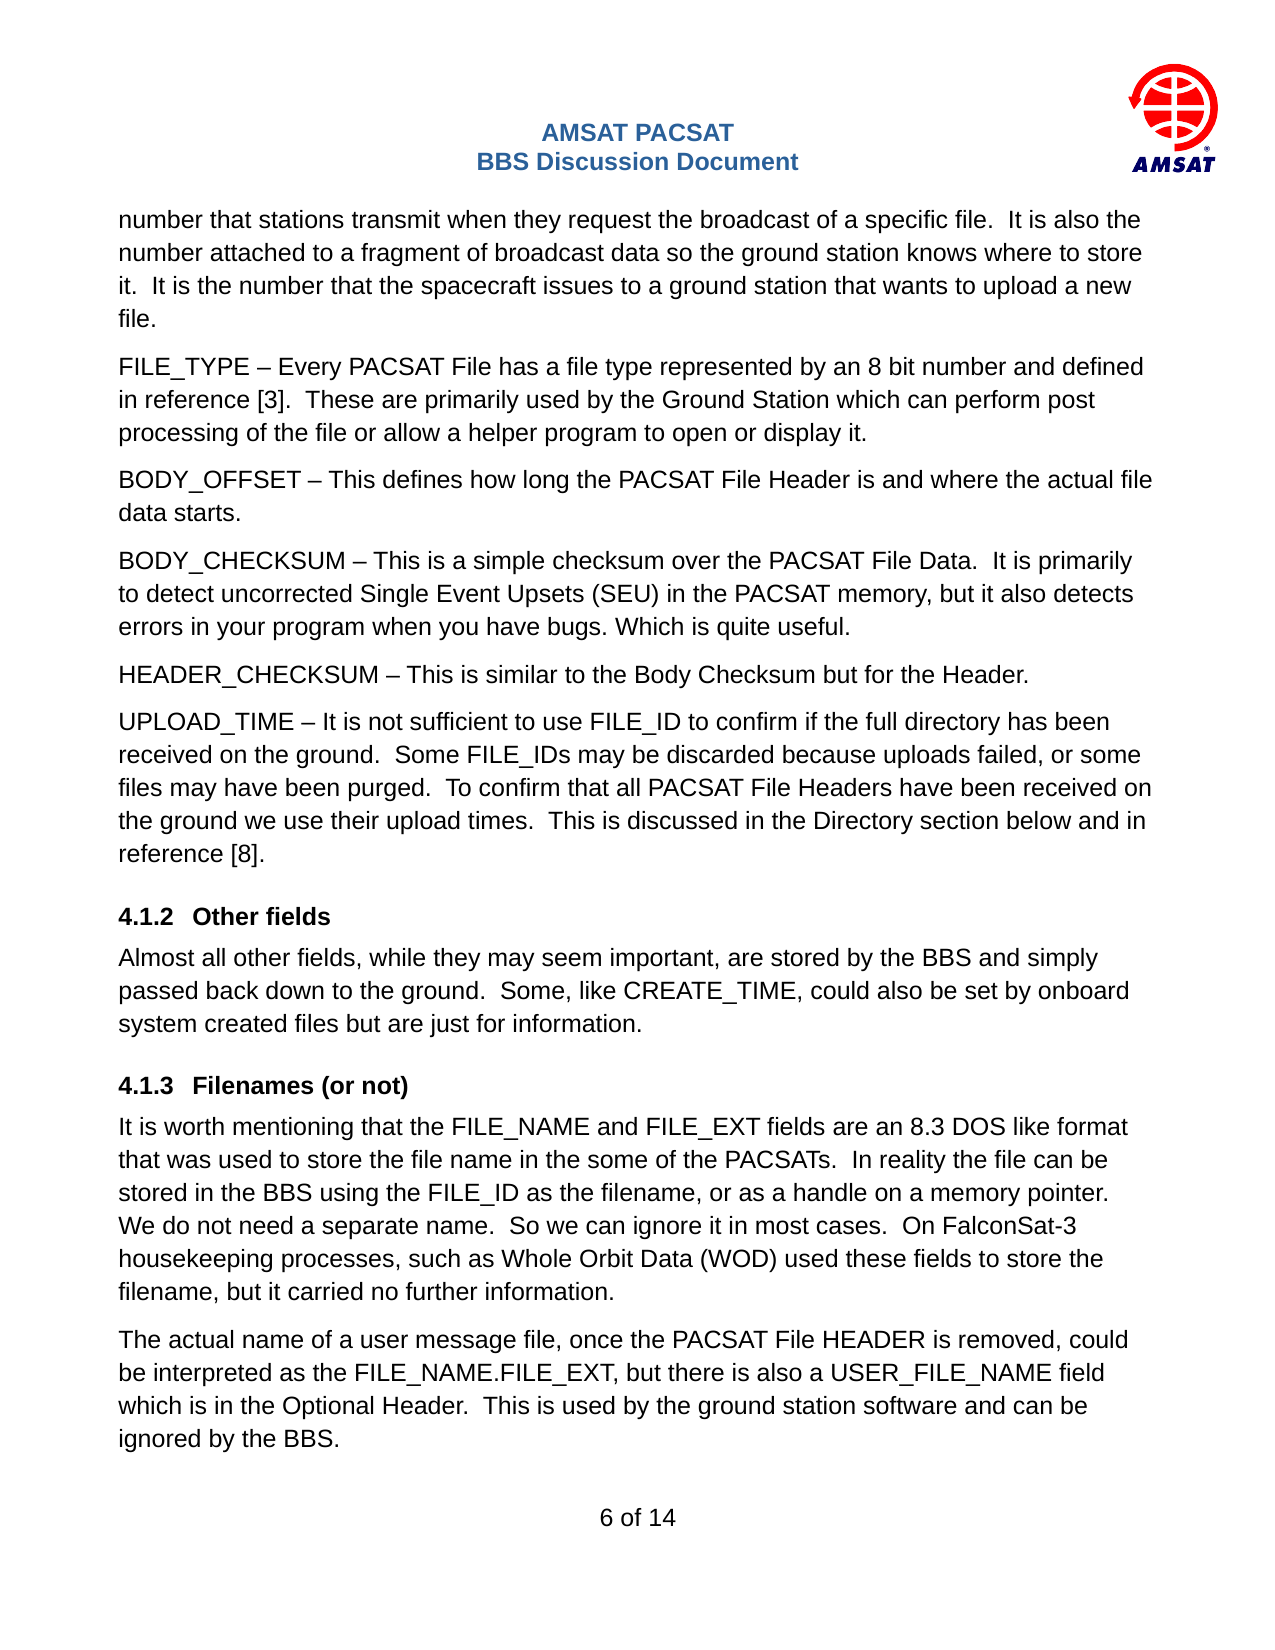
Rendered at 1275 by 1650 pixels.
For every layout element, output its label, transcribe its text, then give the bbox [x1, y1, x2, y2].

text The actual name of a user message file, once the PACSAT File HEADER is removed, could be interpreted as the FILE_NAME.FILE_EXT, but there is also a USER_FILE_NAME field which is in the Optional Header. This is used by the ground station software and can be ignored by the BBS. [118, 1325, 1157, 1453]
subtitle Filenames (or not) [118, 1071, 1157, 1100]
text FILE_TYPE – Every PACSAT File has a file type represented by an 8 bit number and defined in reference [3]. These are primarily used by the Ground Station which can perform post processing of the file or allow a helper program to open or display it. [118, 352, 1157, 447]
text BODY_OFFSET – This defines how long the PACSAT File Header is and where the actual file data starts. [118, 465, 1157, 527]
text BODY_CHECKSUM – This is a simple checksum over the PACSAT File Data. It is primarily to detect uncorrected Single Event Upsets (SEU) in the PACSAT memory, but it also detects errors in your program when you have bugs. Which is quite useful. [118, 546, 1157, 641]
text UPLOAD_TIME – It is not sufficient to use FILE_ID to confirm if the full directory has been received on the ground. Some FILE_IDs may be discarded because uploads failed, or some files may have been purged. To confirm that all PACSAT File Headers have been received on the ground we use their upload times. This is discussed in the Directory section below and in reference [8]. [118, 707, 1157, 868]
subtitle Other fields [118, 902, 1157, 930]
text It is worth mentioning that the FILE_NAME and FILE_EXT fields are an 8.3 DOS like format that was used to store the file name in the some of the PACSATs. In reality the file can be stored in the BBS using the FILE_ID as the filename, or as a handle on a memory pointer. We do not need a separate name. So we can ignore it in most cases. On FalconSat-3 housekeeping processes, such as Whole Orbit Data (WOD) used these fields to store the filename, but it carried no further information. [118, 1112, 1157, 1306]
text number that stations transmit when they request the broadcast of a specific file. It is also the number attached to a fragment of broadcast data so the ground station knows where to store it. It is the number that the spacecraft issues to a ground station that wants to upload a new file. [118, 205, 1157, 333]
text HEADER_CHECKSUM – This is similar to the Body Checksum but for the Header. [118, 660, 1157, 688]
text Almost all other fields, while they may seem important, are stored by the BBS and simply passed back down to the ground. Some, like CREATE_TIME, could also be set by onboard system created files but are just for information. [118, 943, 1157, 1038]
picture [1126, 61, 1220, 174]
